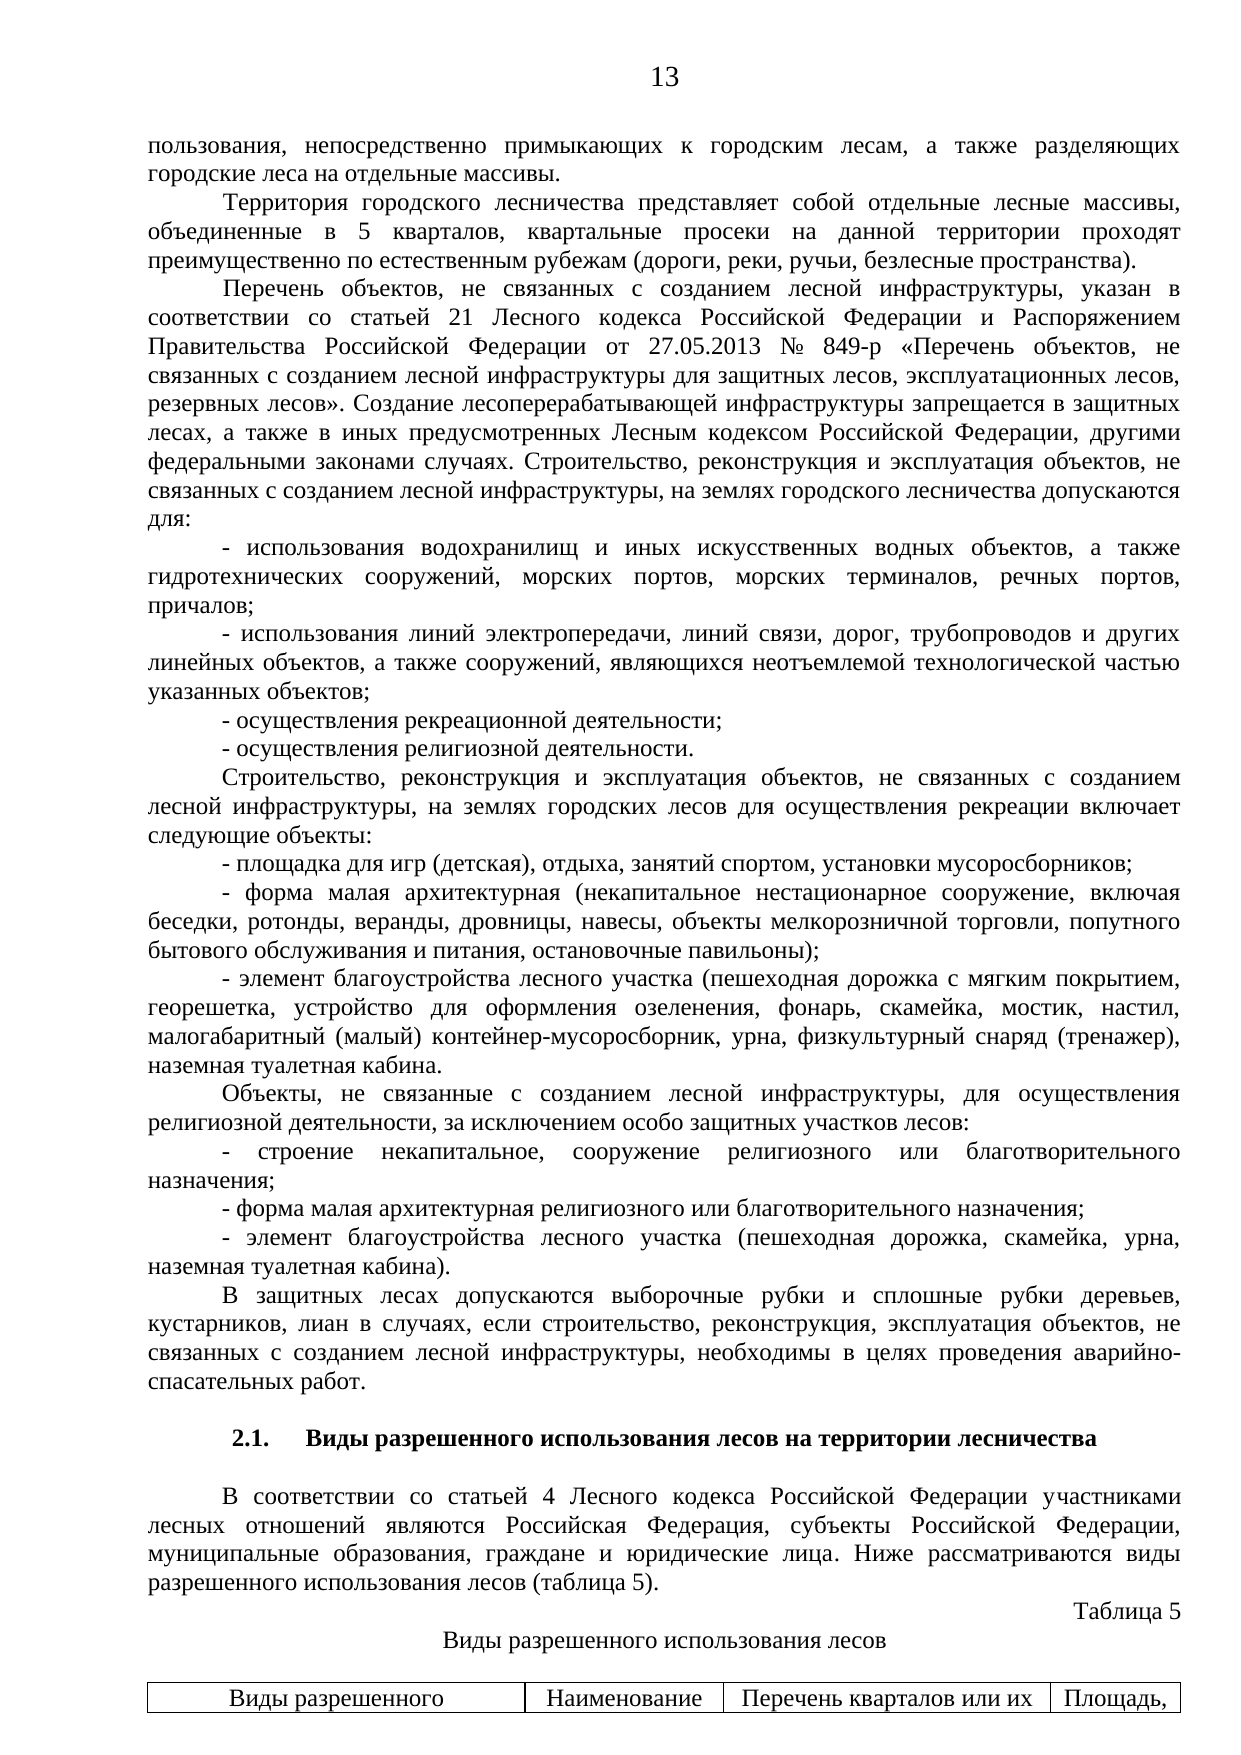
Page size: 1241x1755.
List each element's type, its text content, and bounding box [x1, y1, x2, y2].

text - элемент благоустройства лесного участка (пешеходная дорожка, скамейка, урна, наземная туалетная кабина). [148, 1222, 1181, 1280]
text Строительство, реконструкция и эксплуатация объектов, не связанных с созданием лесной инфраструктуры, на землях городских лесов для осуществления рекреации включает следующие объекты: [148, 762, 1181, 848]
text Объекты, не связанные с созданием лесной инфраструктуры, для осуществления религиозной деятельности, за исключением особо защитных участков лесов: [148, 1078, 1181, 1136]
text - элемент благоустройства лесного участка (пешеходная дорожка с мягким покрытием, георешетка, устройство для оформления озеленения, фонарь, скамейка, мостик, настил, малогабаритный (малый) контейнер-мусоросборник, урна, физкультурный снаряд (тренажер), наземная туалетная кабина. [148, 963, 1181, 1078]
text - использования водохранилищ и иных искусственных водных объектов, а также гидротехнических сооружений, морских портов, морских терминалов, речных портов, причалов; [148, 532, 1181, 618]
text В соответствии со статьей 4 Лесного кодекса Российской Федерации участниками лесных отношений являются Российская Федерация, субъекты Российской Федерации, муниципальные образования, граждане и юридические лица. Ниже рассматриваются виды разрешенного использования лесов (таблица 5). [148, 1481, 1181, 1596]
text - использования линий электропередачи, линий связи, дорог, трубопроводов и других линейных объектов, а также сооружений, являющихся неотъемлемой технологической частью указанных объектов; [148, 618, 1181, 705]
table_header Наименование [526, 1683, 723, 1712]
text Перечень объектов, не связанных с созданием лесной инфраструктуры, указан в соответствии со статьей 21 Лесного кодекса Российской Федерации и Распоряжением Правительства Российской Федерации от 27.05.2013 № 849-р «Перечень объектов, не связанных с созданием лесной инфраструктуры для защитных лесов, эксплуатационных лесов, резервных лесов». Создание лесоперерабатывающей инфраструктуры запрещается в защитных лесах, а также в иных предусмотренных Лесным кодексом Российской Федерации, другими федеральными законами случаях. Строительство, реконструкция и эксплуатация объектов, не связанных с созданием лесной инфраструктуры, на землях городского лесничества допускаются для: [148, 273, 1181, 532]
text - осуществления рекреационной деятельности; [148, 705, 1181, 733]
text - форма малая архитектурная религиозного или благотворительного назначения; [148, 1193, 1181, 1222]
text - строение некапитальное, сооружение религиозного или благотворительного назначения; [148, 1136, 1181, 1193]
text В защитных лесах допускаются выборочные рубки и сплошные рубки деревьев, кустарников, лиан в случаях, если строительство, реконструкция, эксплуатация объектов, не связанных с созданием лесной инфраструктуры, необходимы в целях проведения аварийно-спасательных работ. [148, 1280, 1181, 1395]
table_header Площадь, [1051, 1683, 1180, 1712]
table_header Перечень кварталов или их [724, 1683, 1050, 1712]
text - форма малая архитектурная (некапитальное нестационарное сооружение, включая беседки, ротонды, веранды, дровницы, навесы, объекты мелкорозничной торговли, попутного бытового обслуживания и питания, остановочные павильоны); [148, 877, 1181, 963]
text Территория городского лесничества представляет собой отдельные лесные массивы, объединенные в 5 кварталов, квартальные просеки на данной территории проходят преимущественно по естественным рубежам (дороги, реки, ручьи, безлесные пространства). [148, 187, 1181, 273]
text - площадка для игр (детская), отдыха, занятий спортом, установки мусоросборников; [148, 848, 1181, 877]
text - осуществления религиозной деятельности. [148, 733, 1181, 762]
subtitle Виды разрешенного использования лесов [148, 1625, 1181, 1653]
list Виды разрешенного использования лесов на территории лесничества [148, 1423, 1181, 1452]
text Таблица 5 [148, 1596, 1181, 1625]
text пользования, непосредственно примыкающих к городским лесам, а также разделяющих городские леса на отдельные массивы. [148, 130, 1181, 187]
table_header Виды разрешенного [148, 1683, 524, 1712]
